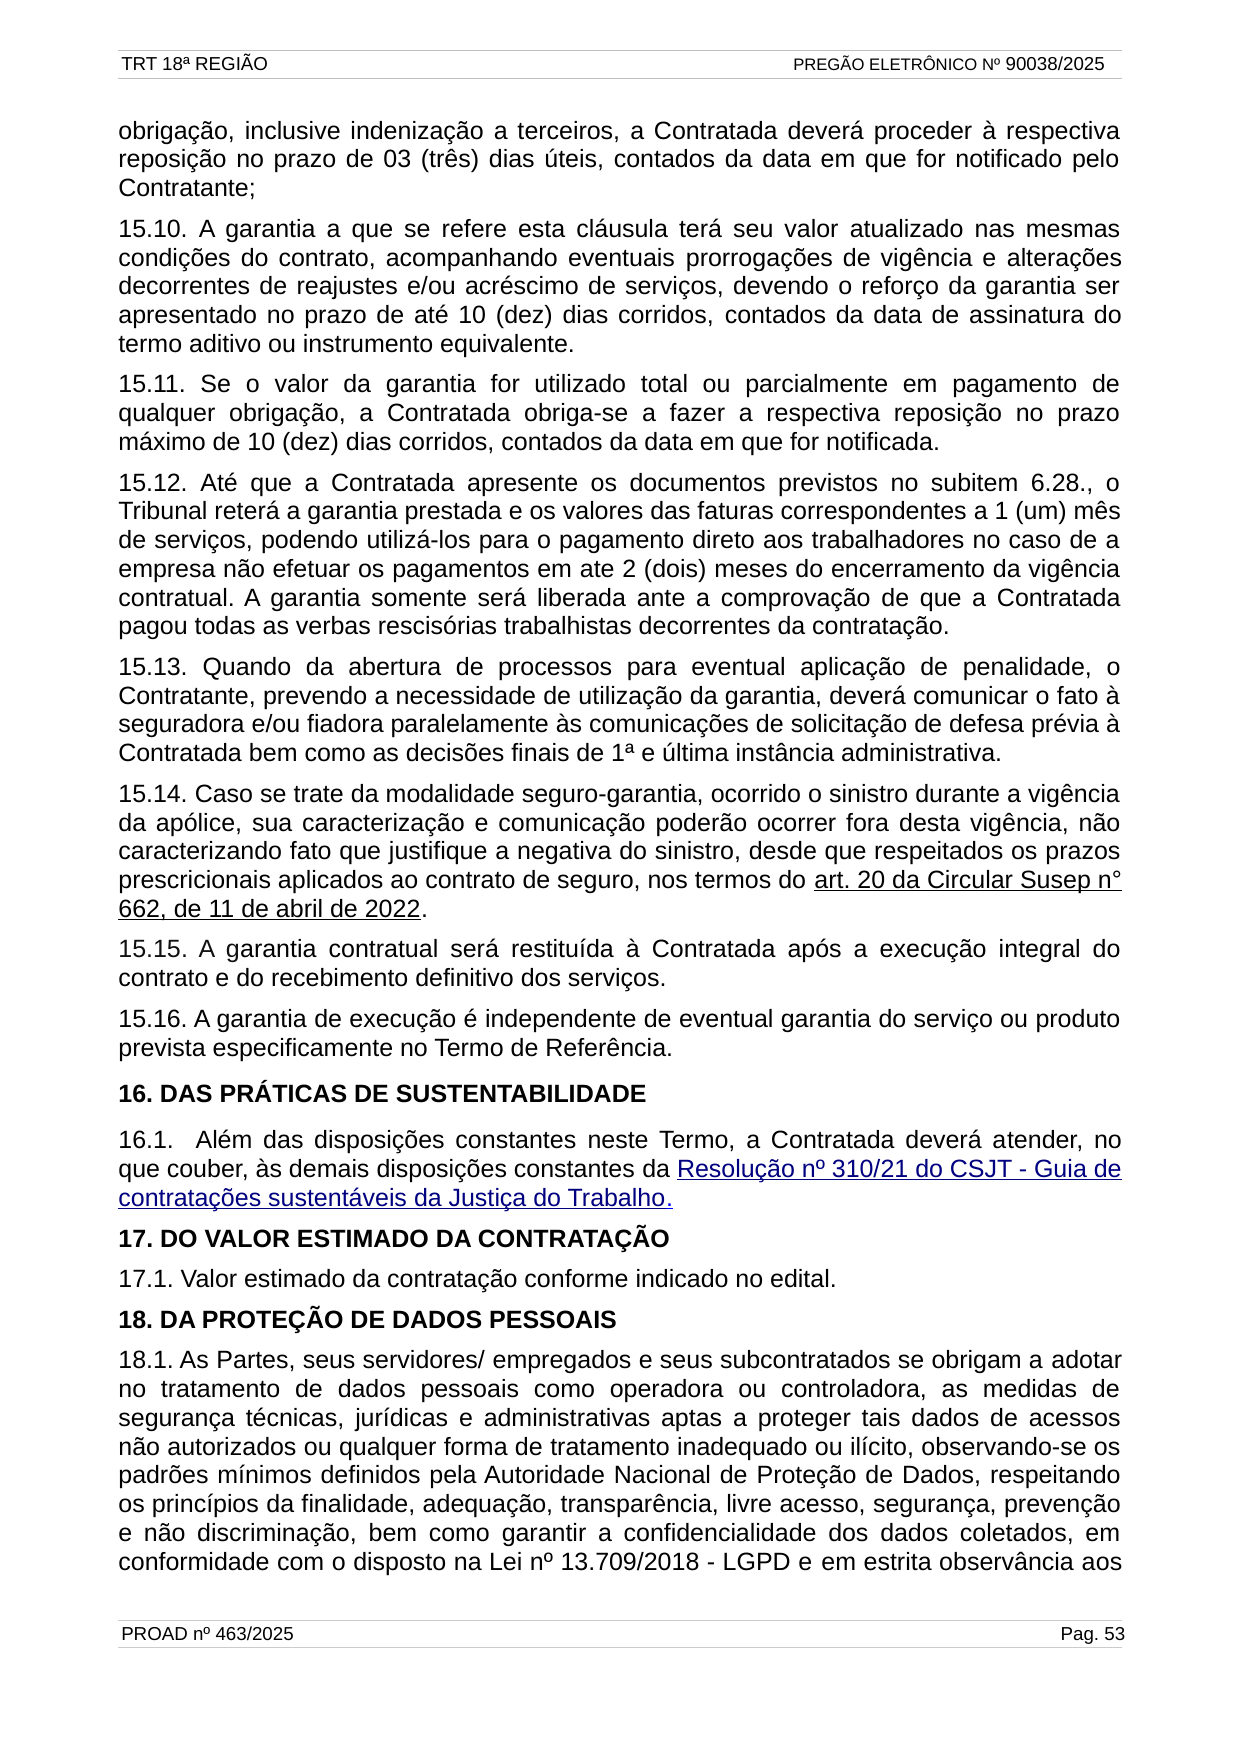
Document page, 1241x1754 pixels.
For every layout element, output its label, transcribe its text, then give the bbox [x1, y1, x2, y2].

text obrigação, inclusive indenização a terceiros, a Contratada deverá proceder à respectiva reposição no prazo de 03 (três) dias úteis, contados da data em que for notificado pelo Contratante; [118, 116, 1122, 202]
text 16. DAS PRÁTICAS DE SUSTENTABILIDADE [118, 1079, 1122, 1108]
text 15.14. Caso se trate da modalidade seguro-garantia, ocorrido o sinistro durante a vigência da apólice, sua caracterização e comunicação poderão ocorrer fora desta vigência, não caracterizando fato que justifique a negativa do sinistro, desde que respeitados os prazos prescricionais aplicados ao contrato de seguro, nos termos do art. 20 da Circular Susep n° 662, de 11 de abril de 2022. [118, 779, 1122, 922]
text 15.11. Se o valor da garantia for utilizado total ou parcialmente em pagamento de qualquer obrigação, a Contratada obriga-se a fazer a respectiva reposição no prazo máximo de 10 (dez) dias corridos, contados da data em que for notificada. [118, 369, 1122, 456]
text 18. DA PROTEÇÃO DE DADOS PESSOAIS [118, 1305, 1122, 1333]
text 17. DO VALOR ESTIMADO DA CONTRATAÇÃO [118, 1223, 1122, 1252]
text 17.1. Valor estimado da contratação conforme indicado no edital. [118, 1264, 1122, 1293]
text 18.1. As Partes, seus servidores/ empregados e seus subcontratados se obrigam a adotar no tratamento de dados pessoais como operadora ou controladora, as medidas de segurança técnicas, jurídicas e administrativas aptas a proteger tais dados de acessos não autorizados ou qualquer forma de tratamento inadequado ou ilícito, observando-se os padrões mínimos definidos pela Autoridade Nacional de Proteção de Dados, respeitando os princípios da finalidade, adequação, transparência, livre acesso, segurança, prevenção e não discriminação, bem como garantir a confidencialidade dos dados coletados, em conformidade com o disposto na Lei nº 13.709/2018 - LGPD e em estrita observância aos [118, 1345, 1122, 1575]
text 15.12. Até que a Contratada apresente os documentos previstos no subitem 6.28., o Tribunal reterá a garantia prestada e os valores das faturas correspondentes a 1 (um) mês de serviços, podendo utilizá-los para o pagamento direto aos trabalhadores no caso de a empresa não efetuar os pagamentos em ate 2 (dois) meses do encerramento da vigência contratual. A garantia somente será liberada ante a comprovação de que a Contratada pagou todas as verbas rescisórias trabalhistas decorrentes da contratação. [118, 467, 1122, 640]
text 15.16. A garantia de execução é independente de eventual garantia do serviço ou produto prevista especificamente no Termo de Referência. [118, 1004, 1122, 1061]
text 16.1. Além das disposições constantes neste Termo, a Contratada deverá atender, no que couber, às demais disposições constantes da Resolução nº 310/21 do CSJT - Guia de contratações sustentáveis da Justiça do Trabalho. [118, 1125, 1122, 1212]
text 15.13. Quando da abertura de processos para eventual aplicação de penalidade, o Contratante, prevendo a necessidade de utilização da garantia, deverá comunicar o fato à seguradora e/ou fiadora paralelamente às comunicações de solicitação de defesa prévia à Contratada bem como as decisões finais de 1ª e última instância administrativa. [118, 652, 1122, 767]
text 15.15. A garantia contratual será restituída à Contratada após a execução integral do contrato e do recebimento definitivo dos serviços. [118, 934, 1122, 992]
text 15.10. A garantia a que se refere esta cláusula terá seu valor atualizado nas mesmas condições do contrato, acompanhando eventuais prorrogações de vigência e alterações decorrentes de reajustes e/ou acréscimo de serviços, devendo o reforço da garantia ser apresentado no prazo de até 10 (dez) dias corridos, contados da data de assinatura do termo aditivo ou instrumento equivalente. [118, 214, 1122, 357]
